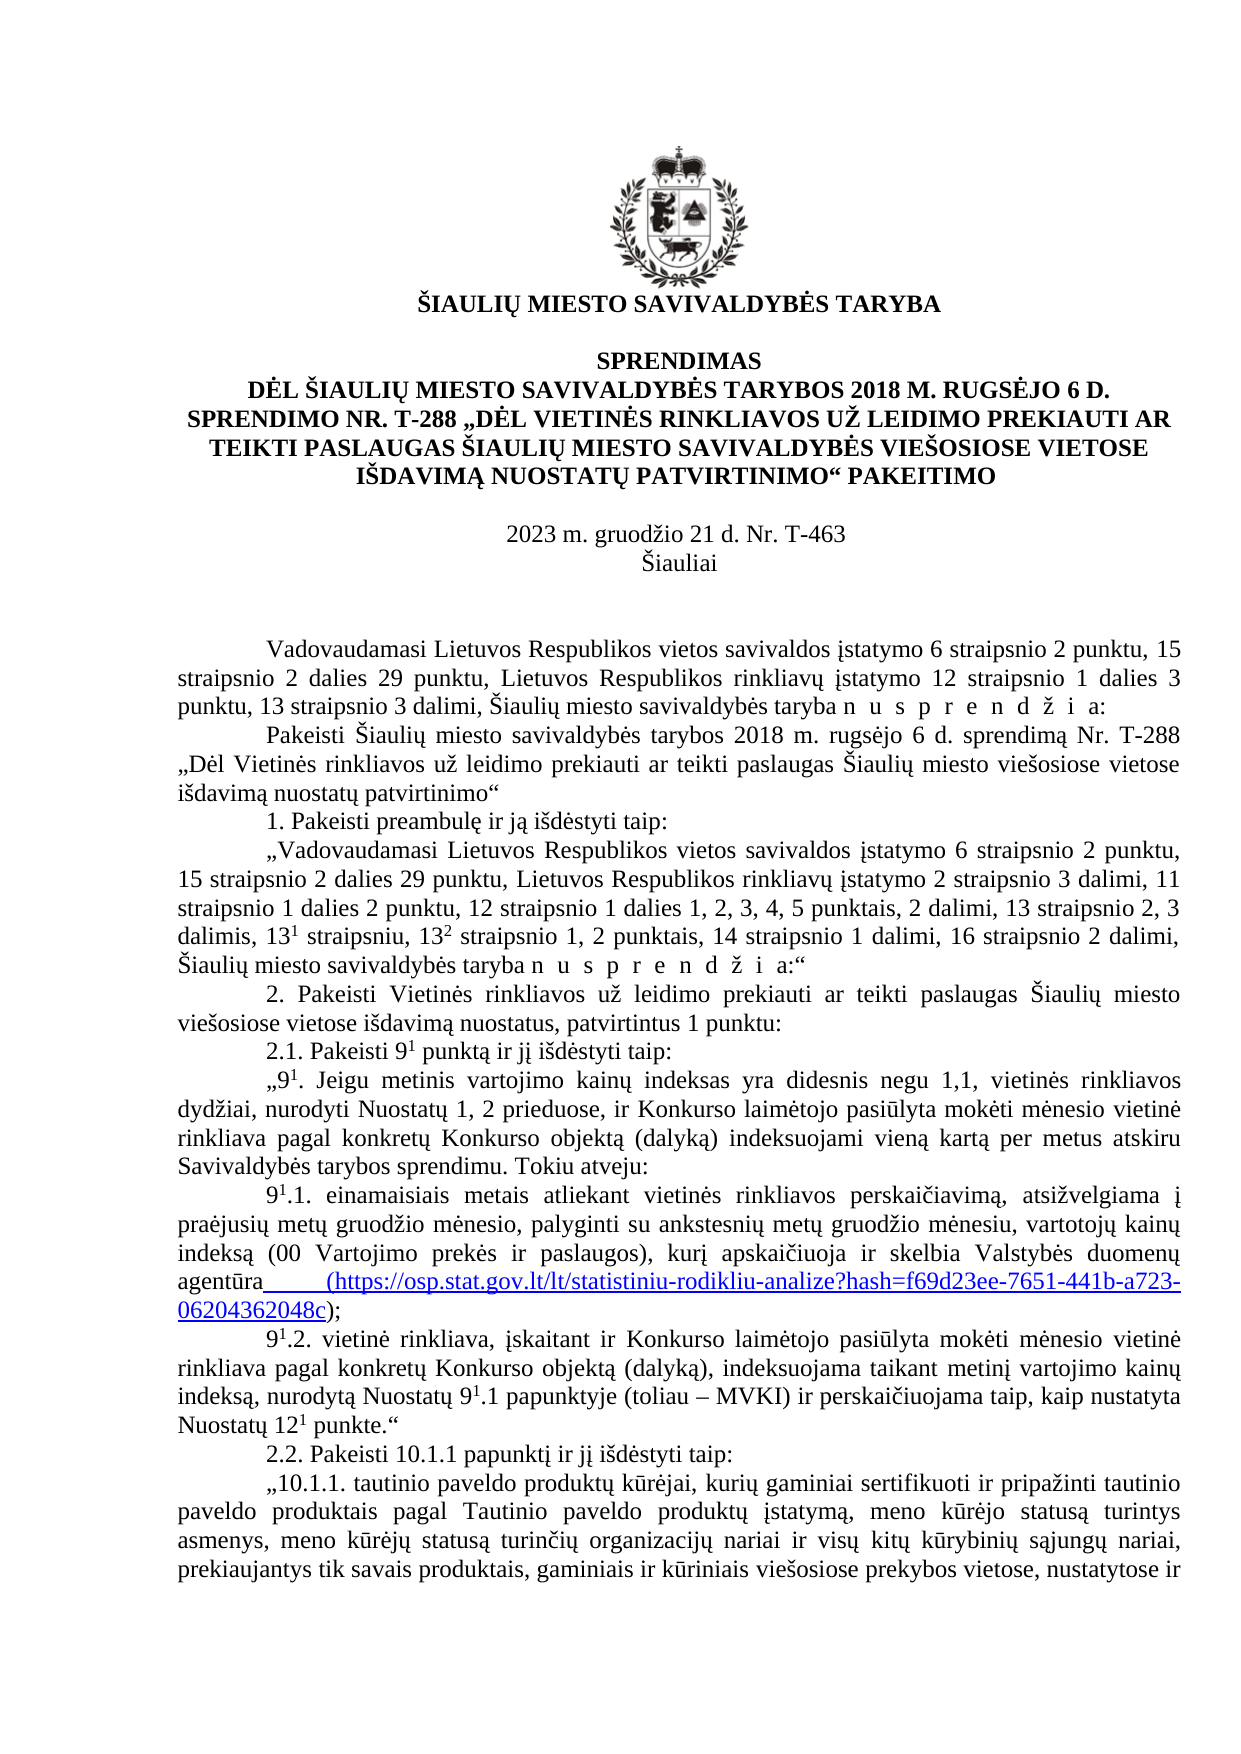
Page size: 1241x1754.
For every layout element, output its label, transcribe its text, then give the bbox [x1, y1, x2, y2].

text 91.2. vietinė rinkliava, įskaitant ir Konkurso laimėtojo pasiūlyta mokėti mėnesio vietinė rinkliava pagal konkretų Konkurso objektą (dalyką), indeksuojama taikant metinį vartojimo kainų indeksą, nurodytą Nuostatų 91.1 papunktyje (toliau – MVKI) ir perskaičiuojama taip, kaip nustatyta Nuostatų 121 punkte.“ [177, 1324, 1181, 1439]
text 2023 m. gruodžio 21 d. Nr. T-463 [177, 519, 1181, 548]
subtitle DĖL ŠIAULIŲ MIESTO SAVIVALDYBĖS TARYBOS 2018 M. RUGSĖJO 6 D. SPRENDIMO NR. T-288 „DĖL VIETINĖS RINKLIAVOS UŽ LEIDIMO PREKIAUTI AR TEIKTI PASLAUGAS ŠIAULIŲ MIESTO SAVIVALDYBĖS VIEŠOSIOSE VIETOSE IŠDAVIMĄ NUOSTATŲ PATVIRTINIMO“ PAKEITIMO [177, 375, 1181, 490]
text 1. Pakeisti preambulę ir ją išdėstyti taip: [177, 806, 1181, 835]
text Pakeisti Šiaulių miesto savivaldybės tarybos 2018 m. rugsėjo 6 d. sprendimą Nr. T-288 „Dėl Vietinės rinkliavos už leidimo prekiauti ar teikti paslaugas Šiaulių miesto viešosiose vietose išdavimą nuostatų patvirtinimo“ [177, 720, 1181, 806]
text „10.1.1. tautinio paveldo produktų kūrėjai, kurių gaminiai sertifikuoti ir pripažinti tautinio paveldo produktais pagal Tautinio paveldo produktų įstatymą, meno kūrėjo statusą turintys asmenys, meno kūrėjų statusą turinčių organizacijų nariai ir visų kitų kūrybinių sąjungų nariai, prekiaujantys tik savais produktais, gaminiais ir kūriniais viešosiose prekybos vietose, nustatytose ir [177, 1468, 1181, 1583]
text 2. Pakeisti Vietinės rinkliavos už leidimo prekiauti ar teikti paslaugas Šiaulių miesto viešosiose vietose išdavimą nuostatus, patvirtintus 1 punktu: [177, 979, 1181, 1036]
text 2.2. Pakeisti 10.1.1 papunktį ir jį išdėstyti taip: [177, 1439, 1181, 1468]
text 2.1. Pakeisti 91 punktą ir jį išdėstyti taip: [177, 1036, 1181, 1065]
text Vadovaudamasi Lietuvos Respublikos vietos savivaldos įstatymo 6 straipsnio 2 punktu, 15 straipsnio 2 dalies 29 punktu, Lietuvos Respublikos rinkliavų įstatymo 12 straipsnio 1 dalies 3 punktu, 13 straipsnio 3 dalimi, Šiaulių miesto savivaldybės taryba nusprendžia: [177, 634, 1181, 720]
text Šiauliai [177, 548, 1181, 576]
text ŠIAULIŲ MIESTO SAVIVALDYBĖS TARYBA [177, 289, 1181, 318]
text „Vadovaudamasi Lietuvos Respublikos vietos savivaldos įstatymo 6 straipsnio 2 punktu, 15 straipsnio 2 dalies 29 punktu, Lietuvos Respublikos rinkliavų įstatymo 2 straipsnio 3 dalimi, 11 straipsnio 1 dalies 2 punktu, 12 straipsnio 1 dalies 1, 2, 3, 4, 5 punktais, 2 dalimi, 13 straipsnio 2, 3 dalimis, 131 straipsniu, 132 straipsnio 1, 2 punktais, 14 straipsnio 1 dalimi, 16 straipsnio 2 dalimi, Šiaulių miesto savivaldybės taryba nusprendžia:“ [177, 835, 1181, 979]
text „91. Jeigu metinis vartojimo kainų indeksas yra didesnis negu 1,1, vietinės rinkliavos dydžiai, nurodyti Nuostatų 1, 2 prieduose, ir Konkurso laimėtojo pasiūlyta mokėti mėnesio vietinė rinkliava pagal konkretų Konkurso objektą (dalyką) indeksuojami vieną kartą per metus atskiru Savivaldybės tarybos sprendimu. Tokiu atveju: [177, 1065, 1181, 1180]
text SPRENDIMAS [177, 346, 1181, 375]
text 91.1. einamaisiais metais atliekant vietinės rinkliavos perskaičiavimą, atsižvelgiama į praėjusių metų gruodžio mėnesio, palyginti su ankstesnių metų gruodžio mėnesiu, vartotojų kainų indeksą (00 Vartojimo prekės ir paslaugos), kurį apskaičiuoja ir skelbia Valstybės duomenų agentūra (https://osp.stat.gov.lt/lt/statistiniu-rodikliu-analize?hash=f69d23ee-7651-441b-a723-06204362048c); [177, 1180, 1181, 1324]
